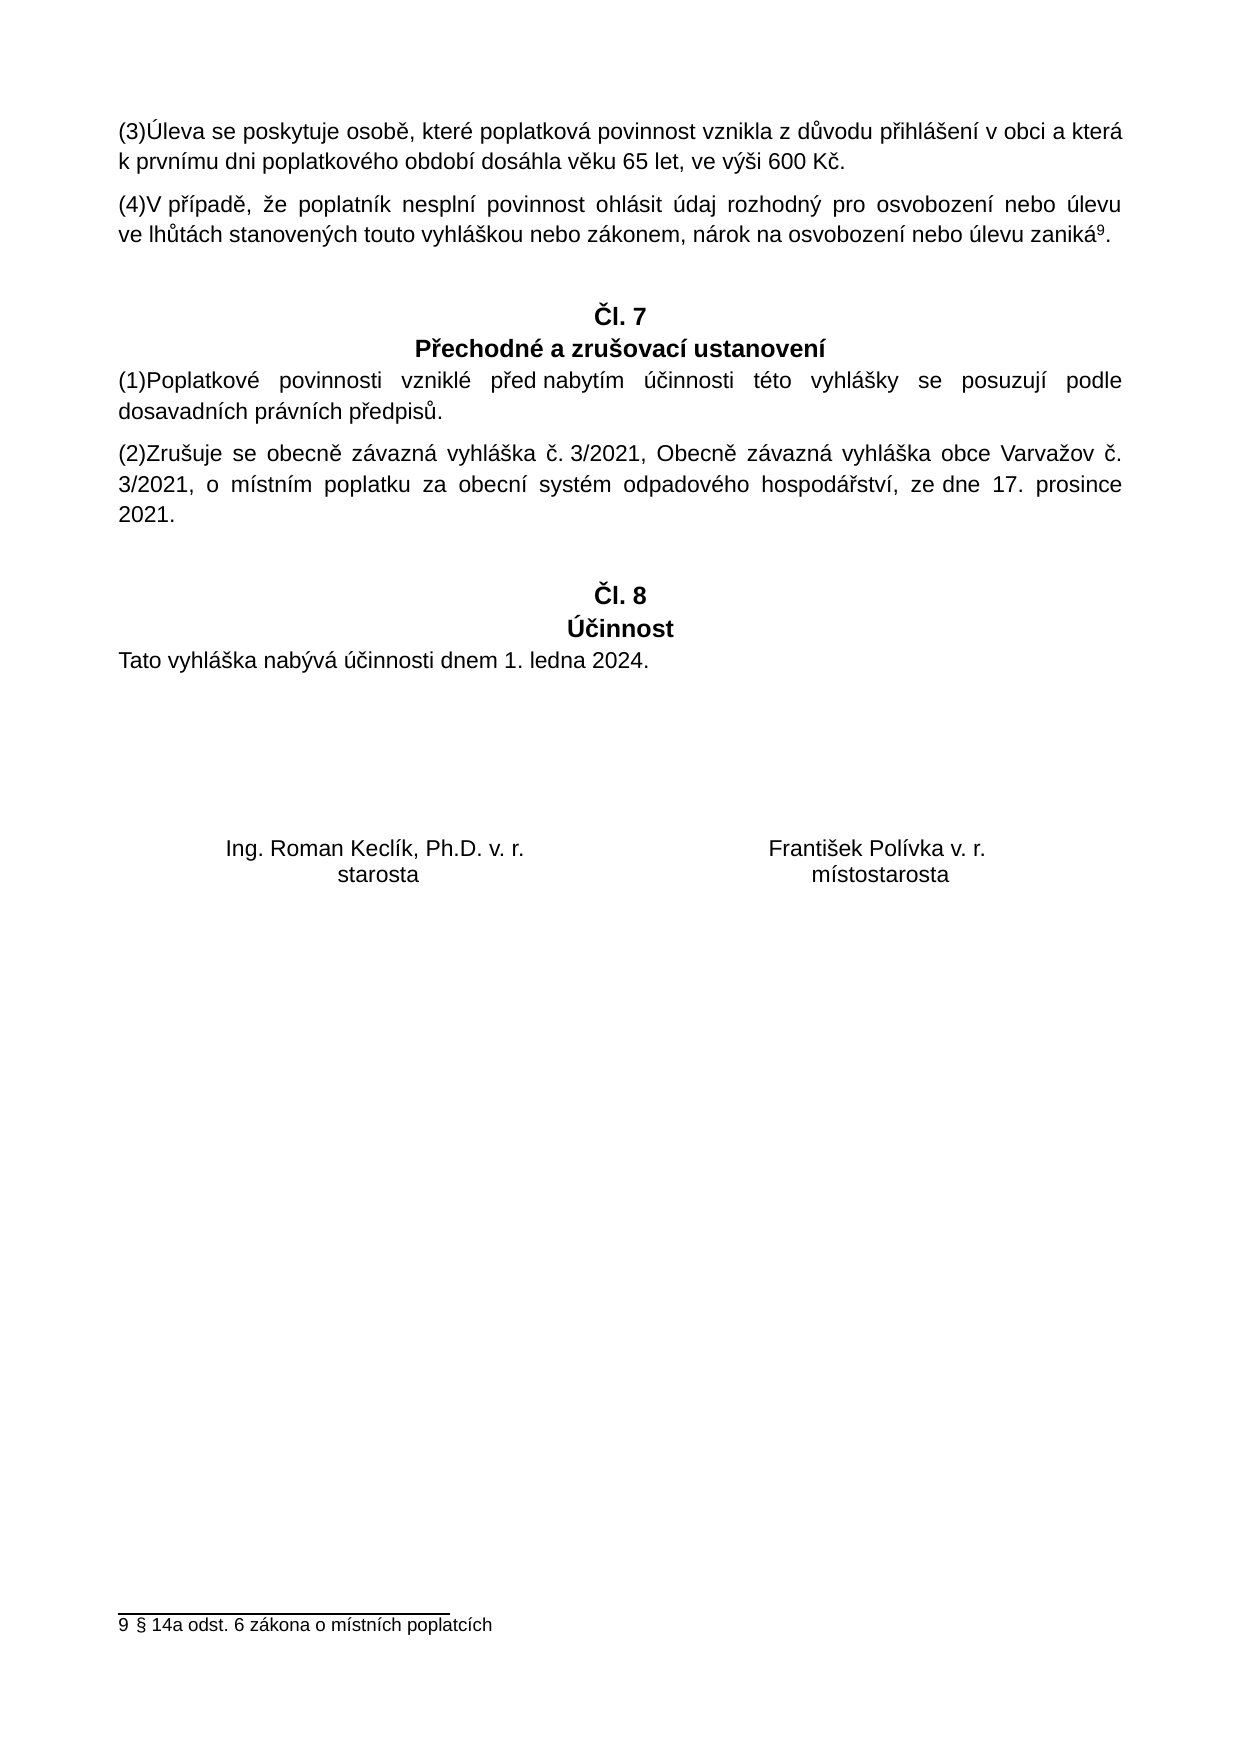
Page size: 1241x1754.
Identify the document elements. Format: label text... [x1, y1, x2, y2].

table_header František Polívka v. r. místostarosta [626, 775, 1128, 893]
subtitle Čl. 8 Účinnost [118, 581, 1122, 643]
list Úleva se poskytuje osobě, které poplatková povinnost vznikla z důvodu přihlášení v obci a která k prvnímu dni poplatkového období dosáhla věku 65 let, ve výši 600 Kč. [118, 118, 1122, 175]
list Zrušuje se obecně závazná vyhláška č. 3/2021, Obecně závazná vyhláška obce Varvažov č. 3/2021, o místním poplatku za obecní systém odpadového hospodářství, ze dne 17. prosince 2021. [118, 440, 1122, 527]
list § 14a odst. 6 zákona o místních poplatcích [118, 1614, 1122, 1635]
text Tato vyhláška nabývá účinnosti dnem 1. ledna 2024. [118, 647, 1122, 673]
table_header Ing. Roman Keclík, Ph.D. v. r. starosta [124, 775, 626, 893]
table_cell [626, 893, 1128, 1011]
list V případě, že poplatník nesplní povinnost ohlásit údaj rozhodný pro osvobození nebo úlevu ve lhůtách stanovených touto vyhláškou nebo zákonem, nárok na osvobození nebo úlevu zaniká. [118, 191, 1122, 248]
table_cell [124, 893, 626, 1011]
subtitle Čl. 7 Přechodné a zrušovací ustanovení [118, 301, 1122, 363]
list Poplatkové povinnosti vzniklé před nabytím účinnosti této vyhlášky se posuzují podle dosavadních právních předpisů. [118, 367, 1122, 424]
